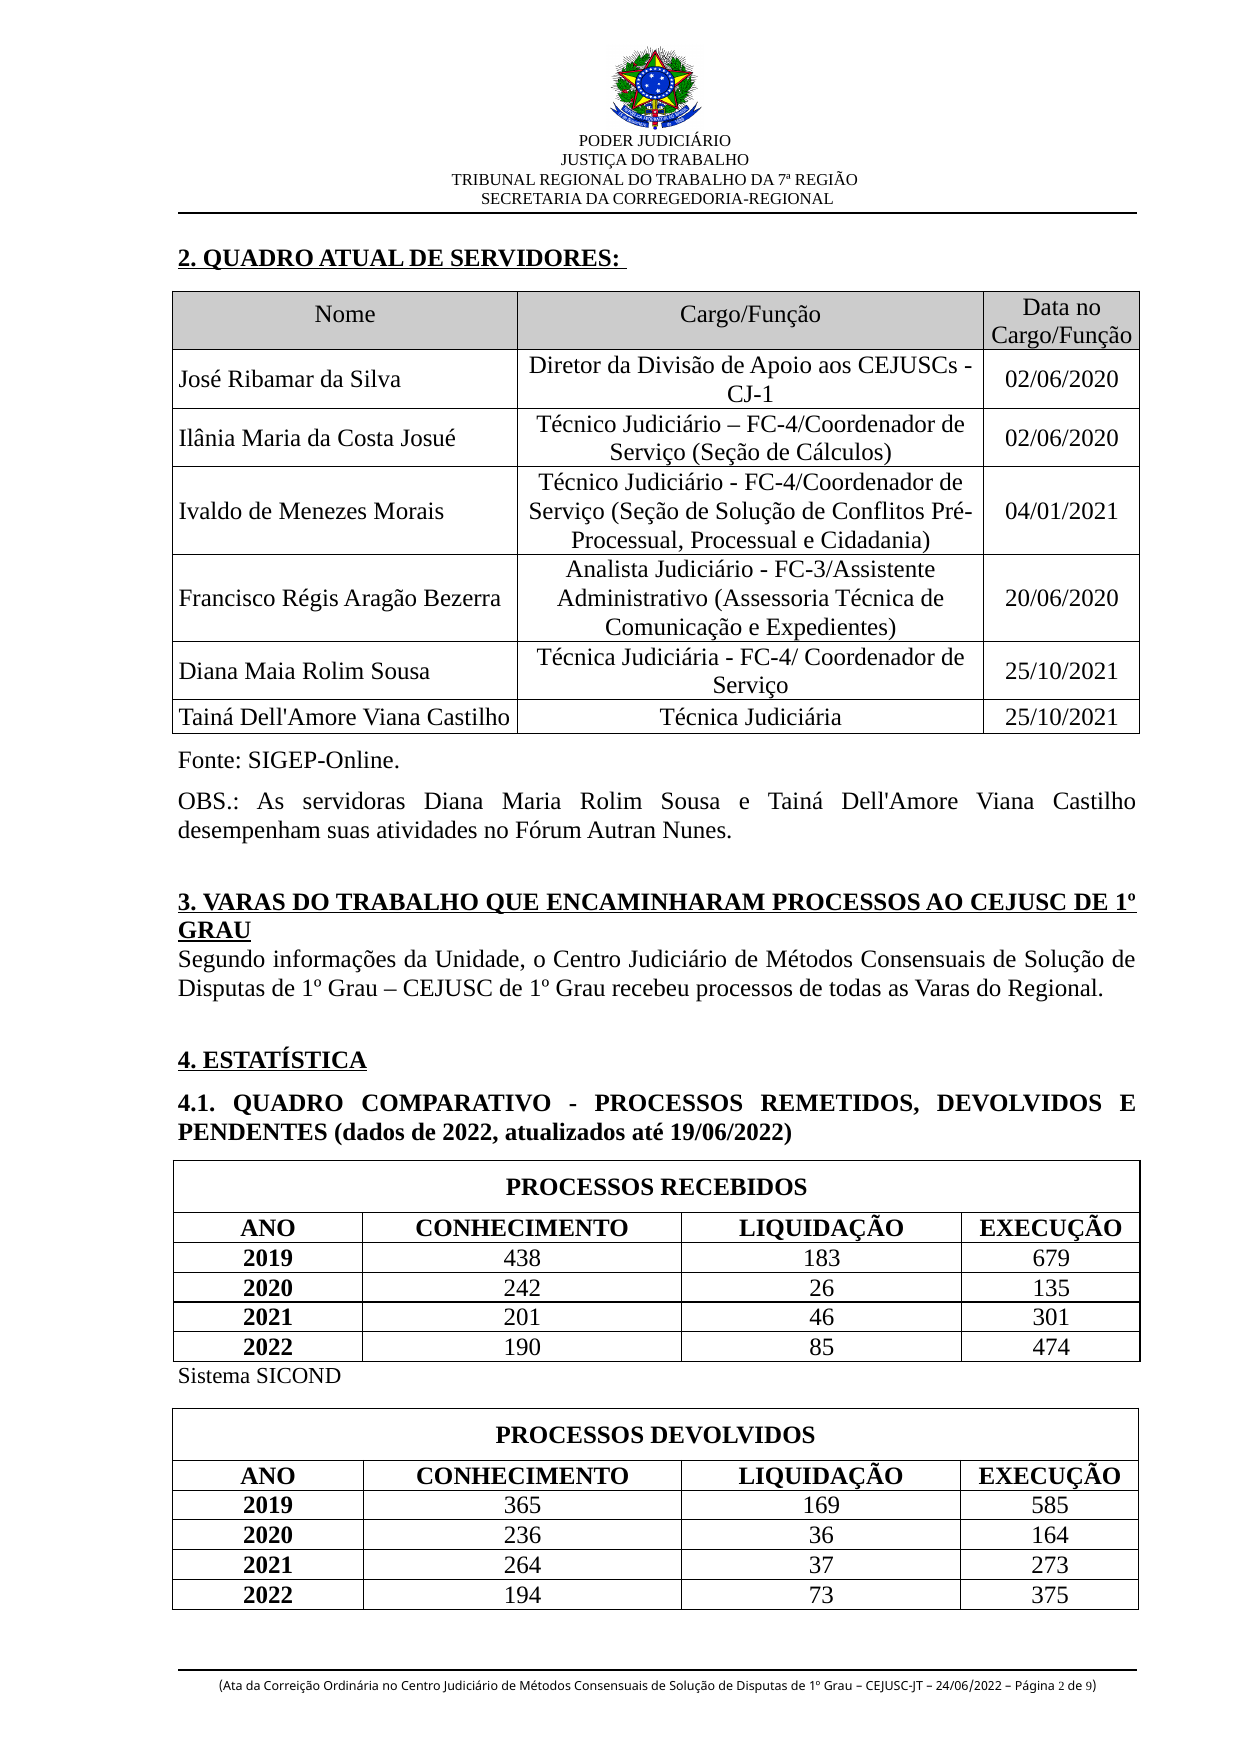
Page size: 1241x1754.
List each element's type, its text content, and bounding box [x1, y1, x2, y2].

table_cell 73 [682, 1580, 960, 1609]
table_cell 190 [363, 1332, 681, 1361]
table_cell 236 [364, 1520, 681, 1549]
table_cell CONHECIMENTO [364, 1461, 681, 1489]
text OBS.: As servidoras Diana Maria Rolim Sousa e Tainá Dell'Amore Viana Castilho desempenham suas atividades no Fórum Autran Nunes. [178, 786, 1137, 843]
table_cell Técnica Judiciária - FC-4/ Coordenador de Serviço [518, 642, 983, 699]
table_cell 301 [962, 1303, 1139, 1331]
table_cell 135 [962, 1273, 1139, 1301]
text GRAU [178, 913, 1137, 944]
table_cell CONHECIMENTO [363, 1213, 681, 1242]
table_cell 25/10/2021 [984, 700, 1139, 733]
table_cell Técnico Judiciário – FC-4/Coordenador de Serviço (Seção de Cálculos) [518, 409, 983, 466]
table_cell 26 [682, 1273, 961, 1301]
table_cell 2021 [174, 1303, 362, 1331]
text 3. VARAS DO TRABALHO QUE ENCAMINHARAM PROCESSOS AO CEJUSC DE 1º [178, 887, 1137, 912]
table_cell Técnica Judiciária [518, 700, 983, 733]
table_cell 438 [363, 1243, 681, 1272]
table_cell 2020 [174, 1273, 362, 1301]
text 4. ESTATÍSTICA [178, 1045, 1137, 1073]
table_cell LIQUIDAÇÃO [682, 1213, 961, 1242]
table_cell 04/01/2021 [984, 467, 1139, 553]
text 4.1. QUADRO COMPARATIVO - PROCESSOS REMETIDOS, DEVOLVIDOS E PENDENTES (dados de 2022, atualizados até 19/06/2022) [178, 1088, 1137, 1145]
table_cell 201 [363, 1303, 681, 1331]
table_cell Tainá Dell'Amore Viana Castilho [173, 700, 517, 733]
text 2. QUADRO ATUAL DE SERVIDORES: [178, 243, 1137, 271]
text Segundo informações da Unidade, o Centro Judiciário de Métodos Consensuais de Solução de Disputas de 1º Grau – CEJUSC de 1º Grau recebeu processos de todas as Varas do Regional. [178, 944, 1137, 1002]
table_header Cargo/Função [518, 292, 983, 349]
table_cell 25/10/2021 [984, 642, 1139, 699]
table_cell EXECUÇÃO [961, 1461, 1138, 1489]
table_cell 37 [682, 1550, 960, 1579]
table_cell ANO [174, 1213, 362, 1242]
table_header PROCESSOS RECEBIDOS [174, 1161, 1139, 1212]
table_header Nome [173, 292, 517, 349]
table_cell José Ribamar da Silva [173, 350, 517, 408]
table_cell 585 [961, 1491, 1138, 1519]
table_cell 2019 [174, 1243, 362, 1272]
table_cell 242 [363, 1273, 681, 1301]
table_cell 183 [682, 1243, 961, 1272]
table_cell 36 [682, 1520, 960, 1549]
table_cell 194 [364, 1580, 681, 1609]
text Sistema SICOND [178, 1362, 1137, 1388]
table_cell EXECUÇÃO [962, 1213, 1139, 1242]
table_cell Francisco Régis Aragão Bezerra [173, 555, 517, 641]
text Fonte: SIGEP-Online. [178, 745, 1137, 774]
table_cell Ivaldo de Menezes Morais [173, 467, 517, 553]
table_cell 2021 [173, 1550, 363, 1579]
table_cell Diana Maia Rolim Sousa [173, 642, 517, 699]
table_cell 2020 [173, 1520, 363, 1549]
table_cell Diretor da Divisão de Apoio aos CEJUSCs - CJ-1 [518, 350, 983, 408]
table_cell 375 [961, 1580, 1138, 1609]
table_cell ANO [173, 1461, 363, 1489]
table_cell 474 [962, 1332, 1139, 1361]
table_cell 2022 [174, 1332, 362, 1361]
table_cell Analista Judiciário - FC-3/Assistente Administrativo (Assessoria Técnica de Comunicação e Expedientes) [518, 555, 983, 641]
table_cell Técnico Judiciário - FC-4/Coordenador de Serviço (Seção de Solução de Conflitos Pré-Processual, Processual e Cidadania) [518, 467, 983, 553]
table_cell 02/06/2020 [984, 350, 1139, 408]
table_header Data no Cargo/Função [984, 292, 1139, 349]
table_header PROCESSOS DEVOLVIDOS [173, 1409, 1138, 1460]
table_cell 679 [962, 1243, 1139, 1272]
table_cell 273 [961, 1550, 1138, 1579]
table_cell 264 [364, 1550, 681, 1579]
picture [606, 44, 704, 131]
table_cell Ilânia Maria da Costa Josué [173, 409, 517, 466]
table_cell 2022 [173, 1580, 363, 1609]
table_cell 85 [682, 1332, 961, 1361]
table_cell 365 [364, 1491, 681, 1519]
table_cell LIQUIDAÇÃO [682, 1461, 960, 1489]
table_cell 164 [961, 1520, 1138, 1549]
table_cell 02/06/2020 [984, 409, 1139, 466]
table_cell 2019 [173, 1491, 363, 1519]
table_cell 46 [682, 1303, 961, 1331]
table_cell 169 [682, 1491, 960, 1519]
table_cell 20/06/2020 [984, 555, 1139, 641]
